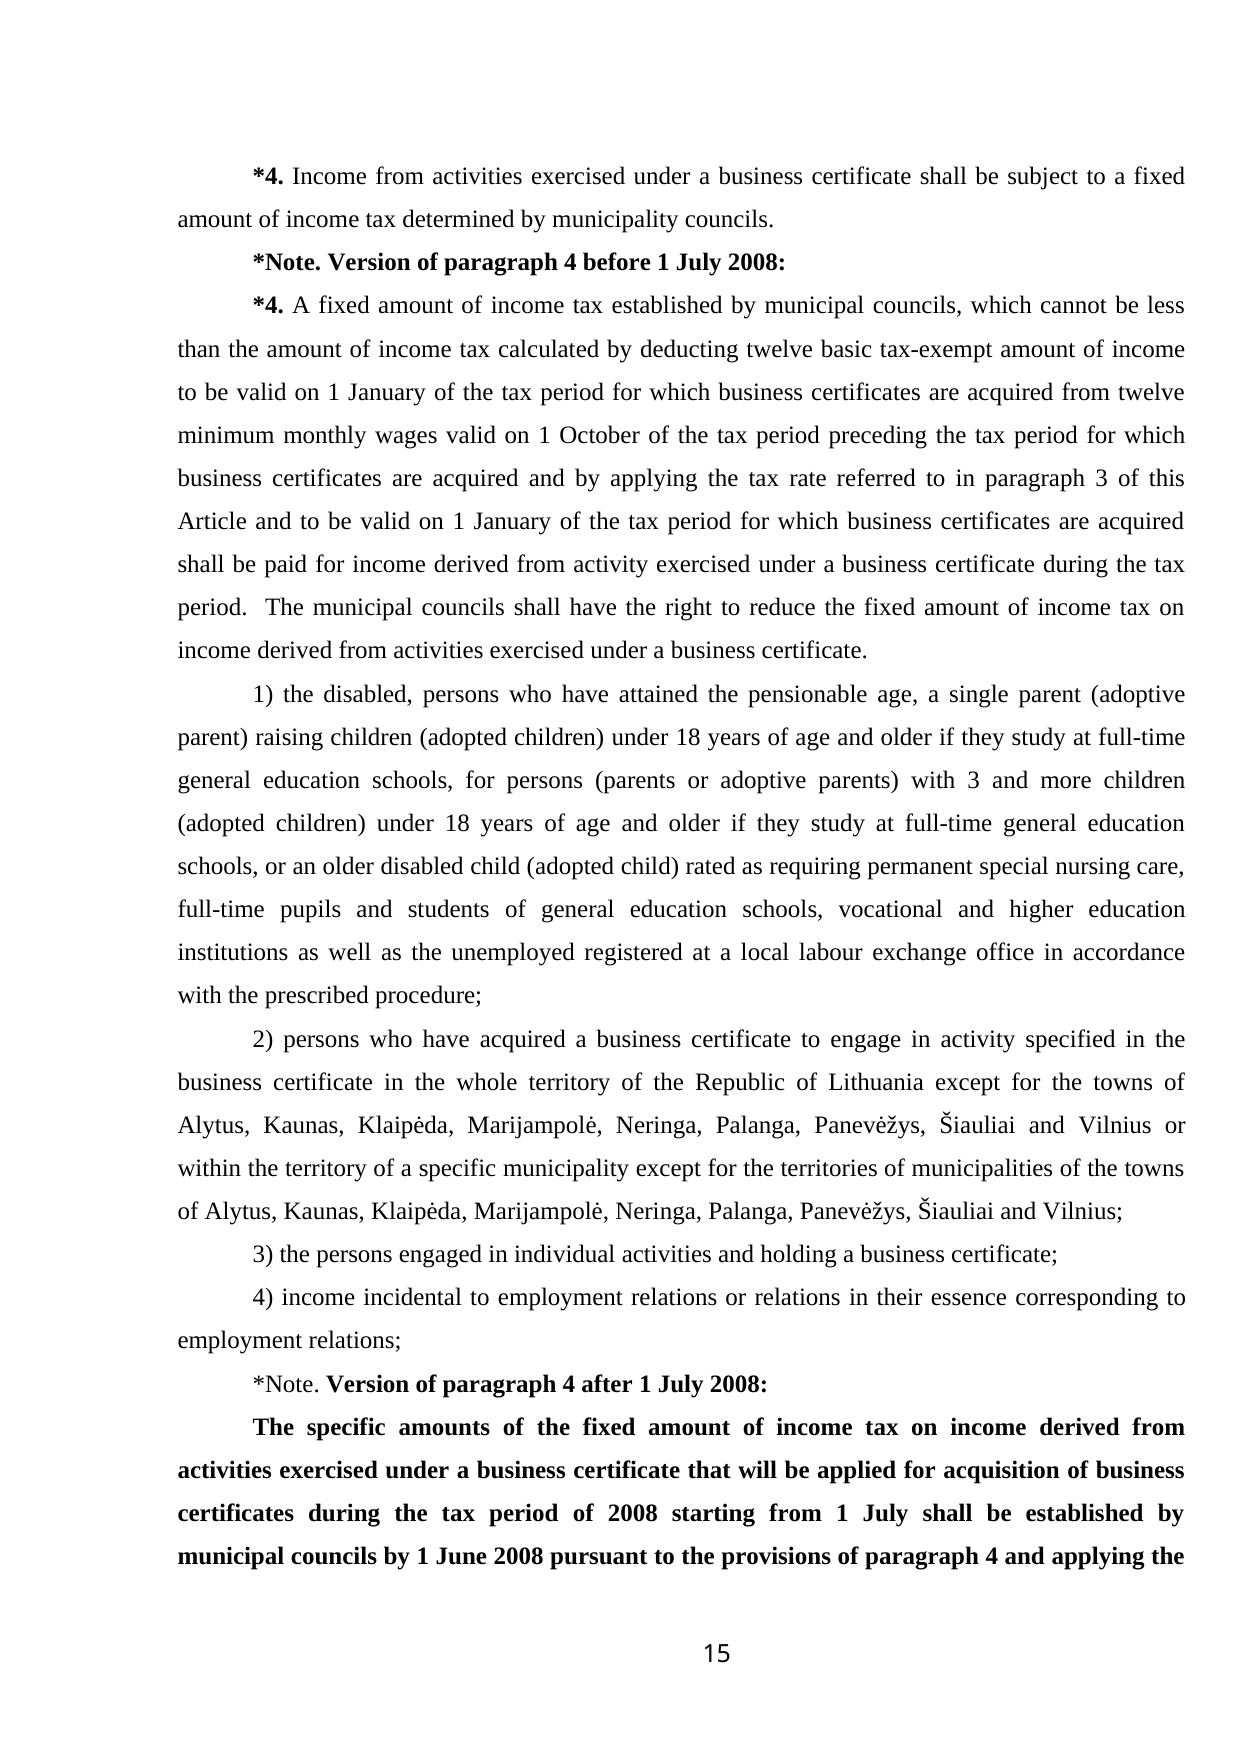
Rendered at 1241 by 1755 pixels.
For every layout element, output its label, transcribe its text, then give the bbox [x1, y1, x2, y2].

text 3) the persons engaged in individual activities and holding a business certificate; [177, 1239, 1186, 1268]
text *4. A fixed amount of income tax established by municipal councils, which cannot be less than the amount of income tax calculated by deducting twelve basic tax-exempt amount of income to be valid on 1 January of the tax period for which business certificates are acquired from twelve minimum monthly wages valid on 1 October of the tax period preceding the tax period for which business certificates are acquired and by applying the tax rate referred to in paragraph 3 of this Article and to be valid on 1 January of the tax period for which business certificates are acquired shall be paid for income derived from activity exercised under a business certificate during the tax period. The municipal councils shall have the right to reduce the fixed amount of income tax on income derived from activities exercised under a business certificate. [177, 291, 1186, 664]
text *Note. Version of paragraph 4 before 1 July 2008: [177, 247, 1186, 276]
text *4. Income from activities exercised under a business certificate shall be subject to a fixed amount of income tax determined by municipality councils. [177, 161, 1186, 233]
text 2) persons who have acquired a business certificate to engage in activity specified in the business certificate in the whole territory of the Republic of Lithuania except for the towns of Alytus, Kaunas, Klaipėda, Marijampolė, Neringa, Palanga, Panevėžys, Šiauliai and Vilnius or within the territory of a specific municipality except for the territories of municipalities of the towns of Alytus, Kaunas, Klaipėda, Marijampolė, Neringa, Palanga, Panevėžys, Šiauliai and Vilnius; [177, 1024, 1186, 1225]
text 4) income incidental to employment relations or relations in their essence corresponding to employment relations; [177, 1282, 1186, 1354]
text *Note. Version of paragraph 4 after 1 July 2008: [177, 1369, 1186, 1397]
text 1) the disabled, persons who have attained the pensionable age, a single parent (adoptive parent) raising children (adopted children) under 18 years of age and older if they study at full-time general education schools, for persons (parents or adoptive parents) with 3 and more children (adopted children) under 18 years of age and older if they study at full-time general education schools, or an older disabled child (adopted child) rated as requiring permanent special nursing care, full-time pupils and students of general education schools, vocational and higher education institutions as well as the unemployed registered at a local labour exchange office in accordance with the prescribed procedure; [177, 679, 1186, 1009]
text The specific amounts of the fixed amount of income tax on income derived from activities exercised under a business certificate that will be applied for acquisition of business certificates during the tax period of 2008 starting from 1 July shall be established by municipal councils by 1 June 2008 pursuant to the provisions of paragraph 4 and applying the [177, 1412, 1186, 1570]
